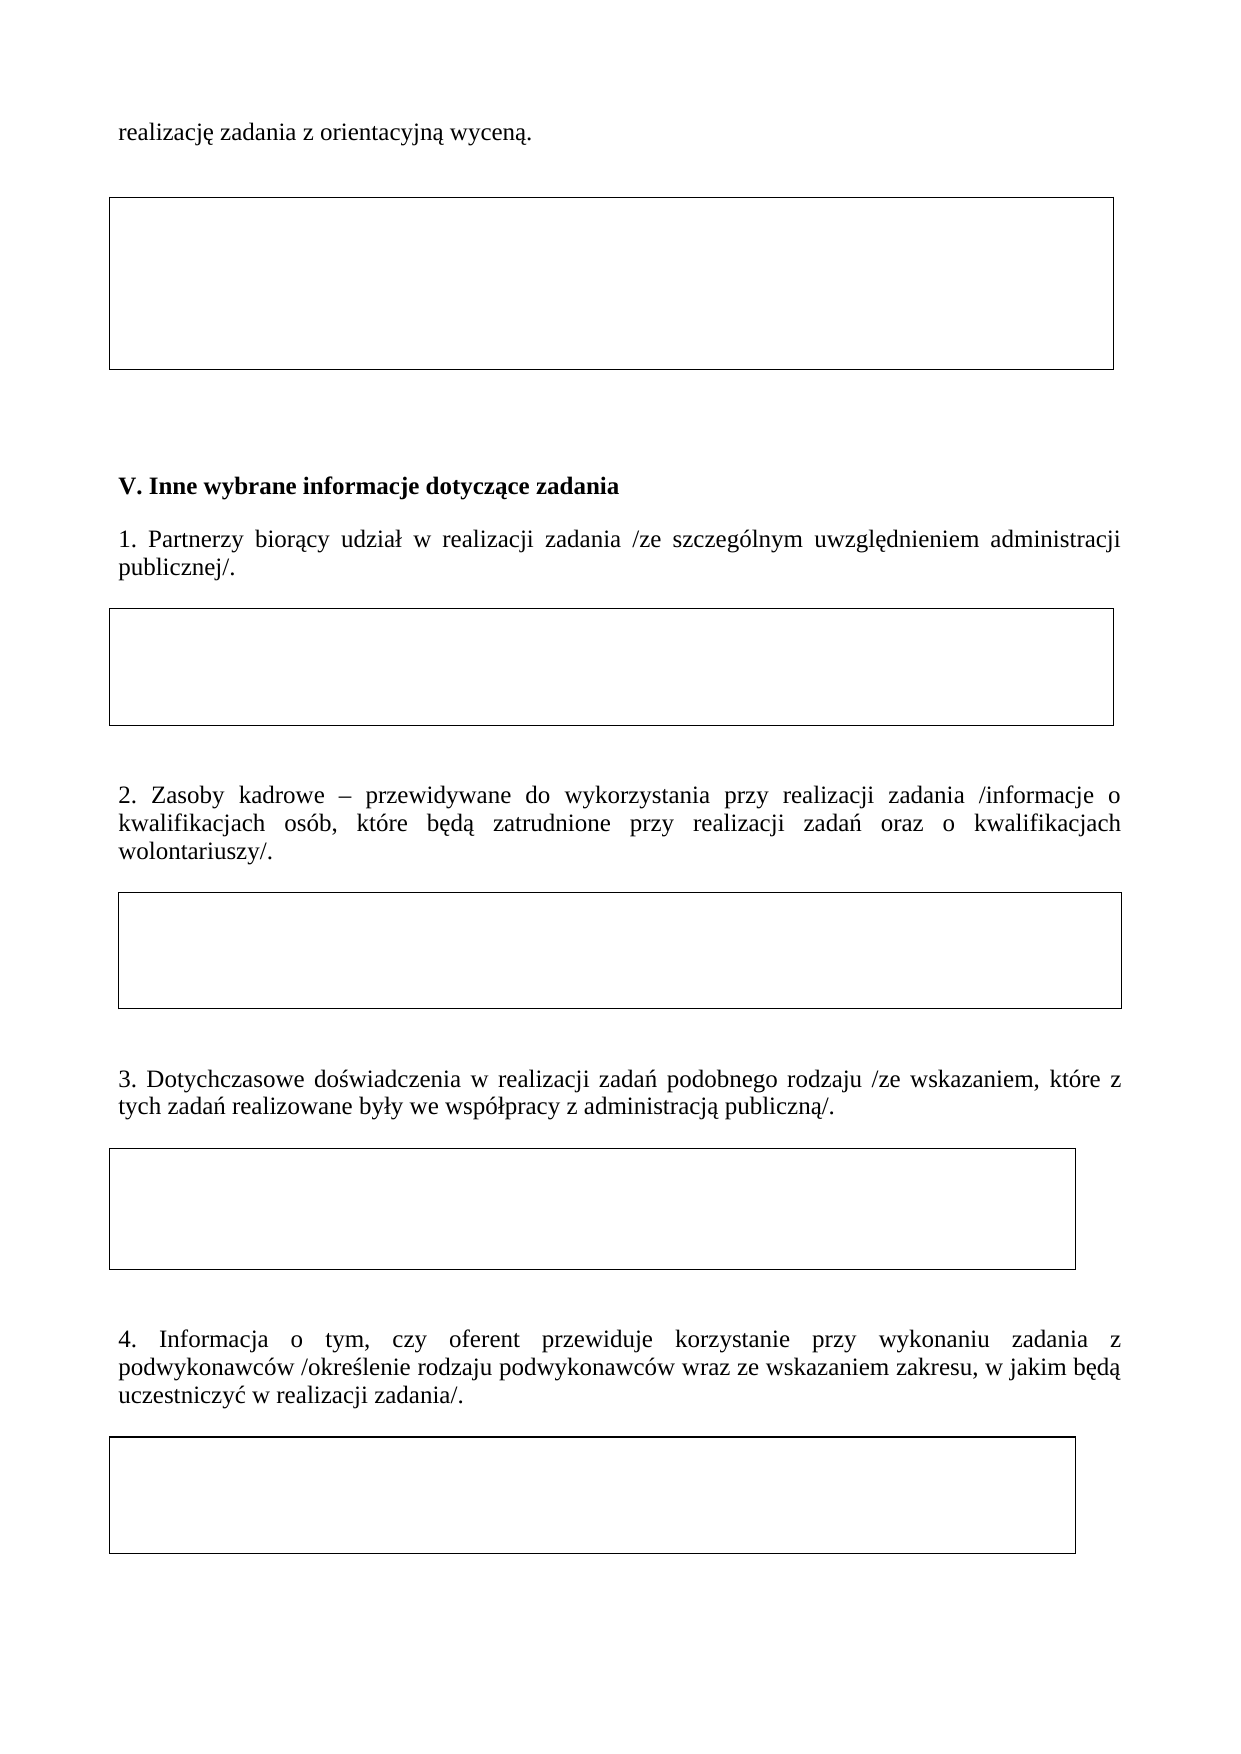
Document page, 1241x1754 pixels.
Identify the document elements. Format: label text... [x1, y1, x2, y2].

table_header [110, 198, 1113, 369]
table_header [110, 609, 1113, 725]
text realizację zadania z orientacyjną wyceną. [118, 118, 1122, 146]
text 2. Zasoby kadrowe – przewidywane do wykorzystania przy realizacji zadania /informacje o kwalifikacjach osób, które będą zatrudnione przy realizacji zadań oraz o kwalifikacjach wolontariuszy/. [118, 781, 1122, 864]
text 1. Partnerzy biorący udział w realizacji zadania /ze szczególnym uwzględnieniem administracji publicznej/. [118, 525, 1122, 581]
text 3. Dotychczasowe doświadczenia w realizacji zadań podobnego rodzaju /ze wskazaniem, które z tych zadań realizowane były we współpracy z administracją publiczną/. [118, 1065, 1122, 1120]
text 4. Informacja o tym, czy oferent przewiduje korzystanie przy wykonaniu zadania z podwykonawców /określenie rodzaju podwykonawców wraz ze wskazaniem zakresu, w jakim będą uczestniczyć w realizacji zadania/. [118, 1326, 1122, 1409]
table_header [110, 1149, 1075, 1269]
table_header [110, 1438, 1075, 1553]
text V. Inne wybrane informacje dotyczące zadania [118, 472, 1122, 500]
